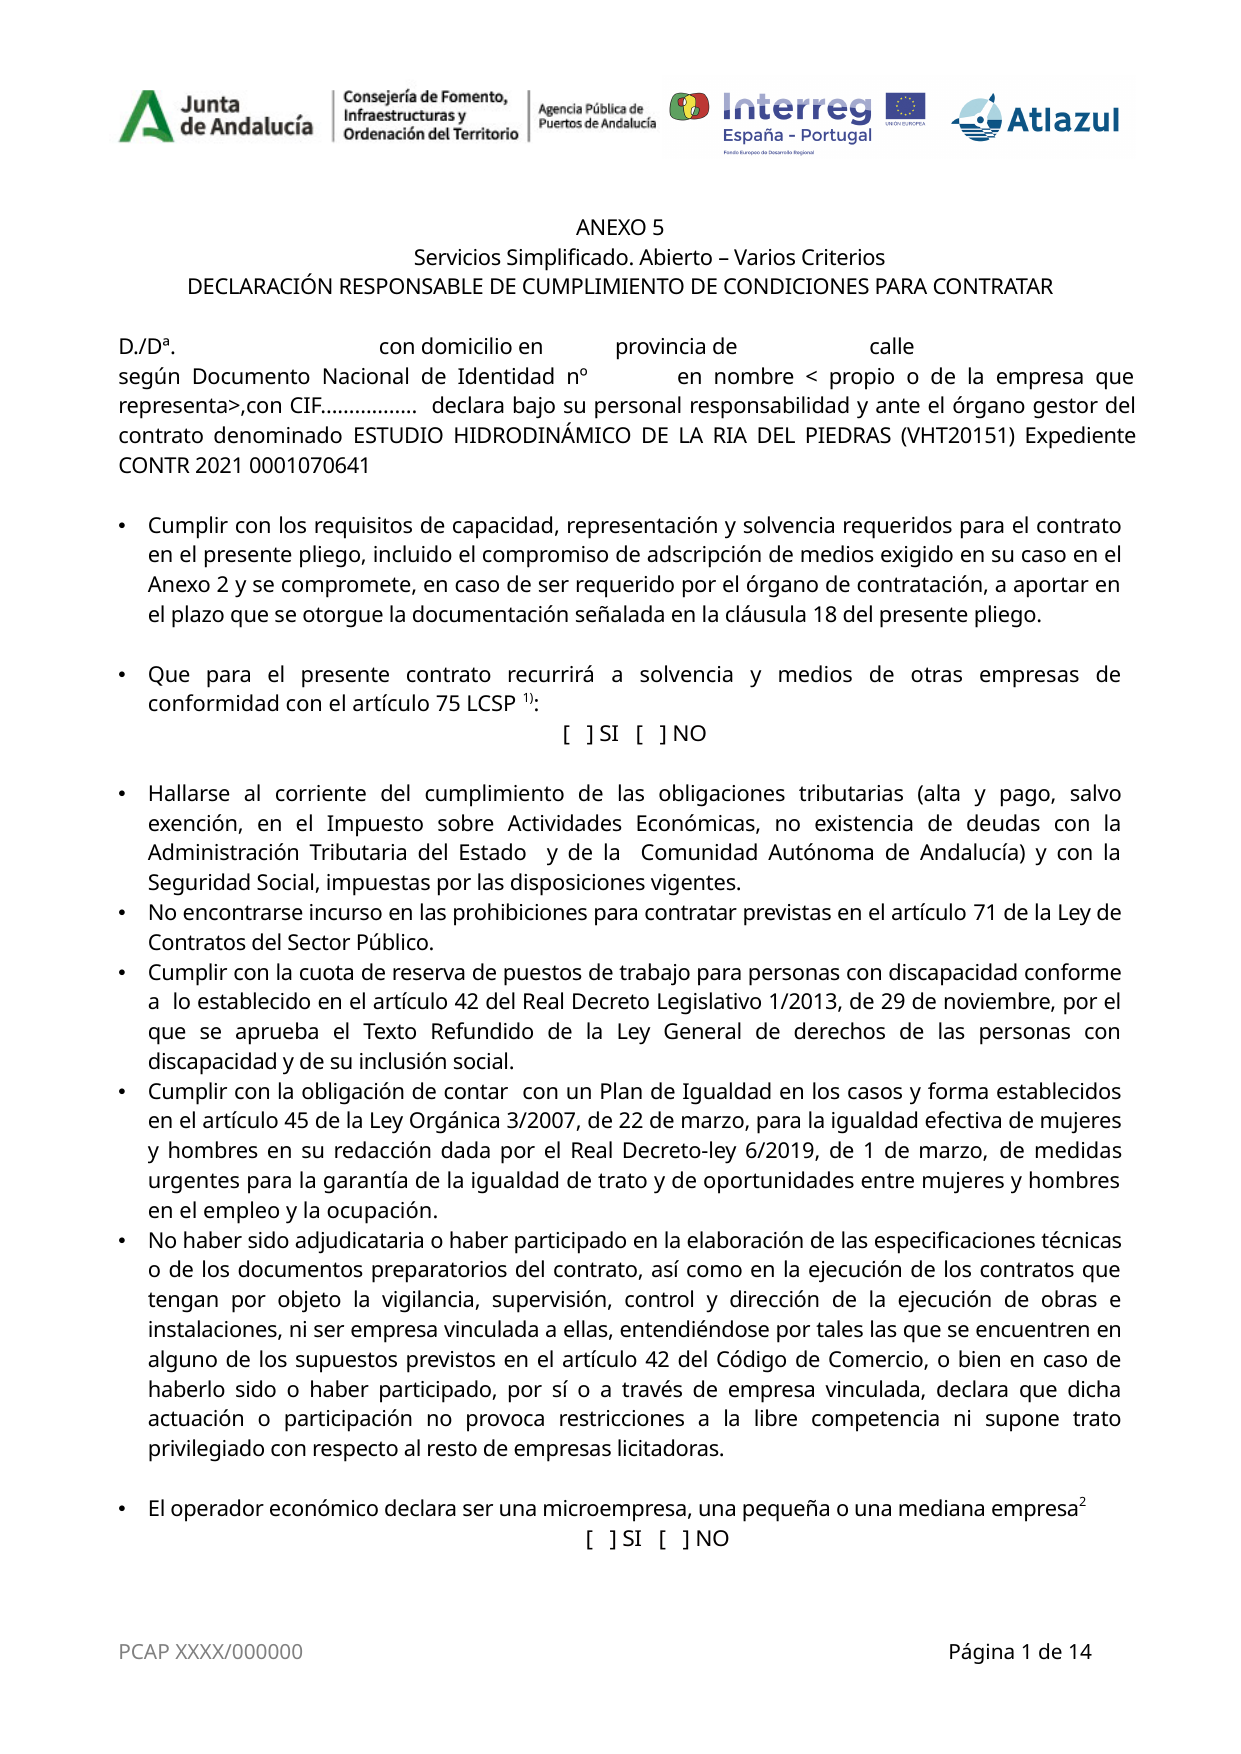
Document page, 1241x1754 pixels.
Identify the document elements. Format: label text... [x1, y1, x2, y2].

list No haber sido adjudicataria o haber participado en la elaboración de las especificaciones técnicas o de los documentos preparatorios del contrato, así como en la ejecución de los contratos que tengan por objeto la vigilancia, supervisión, control y dirección de la ejecución de obras e instalaciones, ni ser empresa vinculada a ellas, entendiéndose por tales las que se encuentren en alguno de los supuestos previstos en el artículo 42 del Código de Comercio, o bien en caso de haberlo sido o haber participado, por sí o a través de empresa vinculada, declara que dicha actuación o participación no provoca restricciones a la libre competencia ni supone trato privilegiado con respecto al resto de empresas licitadoras. [118, 1224, 1122, 1463]
list Que para el presente contrato recurrirá a solvencia y medios de otras empresas de conformidad con el artículo 75 LCSP 1): [118, 658, 1122, 718]
list [ ] SI [ ] NO [118, 718, 1122, 748]
subtitle ANEXO 5 [118, 212, 1122, 241]
list El operador económico declara ser una microempresa, una pequeña o una mediana empresa2 [118, 1493, 1122, 1522]
list Hallarse al corriente del cumplimiento de las obligaciones tributarias (alta y pago, salvo exención, en el Impuesto sobre Actividades Económicas, no existencia de deudas con la Administración Tributaria del Estado y de la Comunidad Autónoma de Andalucía) y con la Seguridad Social, impuestas por las disposiciones vigentes. [118, 778, 1122, 897]
text Servicios Simplificado. Abierto – Varios Criterios [162, 241, 1137, 271]
list No encontrarse incurso en las prohibiciones para contratar previstas en el artículo 71 de la Ley de Contratos del Sector Público. [118, 897, 1122, 956]
list Cumplir con la cuota de reserva de puestos de trabajo para personas con discapacidad conforme a lo establecido en el artículo 42 del Real Decreto Legislativo 1/2013, de 29 de noviembre, por el que se aprueba el Texto Refundido de la Ley General de derechos de las personas con discapacidad y de su inclusión social. [118, 956, 1122, 1076]
picture [99, 69, 1136, 161]
list [ ] SI [ ] NO [162, 1522, 1122, 1552]
list Cumplir con los requisitos de capacidad, representación y solvencia requeridos para el contrato en el presente pliego, incluido el compromiso de adscripción de medios exigido en su caso en el Anexo 2 y se compromete, en caso de ser requerido por el órgano de contratación, a aportar en el plazo que se otorgue la documentación señalada en la cláusula 18 del presente pliego. [118, 509, 1122, 629]
text DECLARACIÓN RESPONSABLE DE CUMPLIMIENTO DE CONDICIONES PARA CONTRATAR [118, 271, 1122, 301]
text según Documento Nacional de Identidad nº en nombre < propio o de la empresa que representa>,con CIF…………….. declara bajo su personal responsabilidad y ante el órgano gestor del contrato denominado ESTUDIO HIDRODINÁMICO DE LA RIA DEL PIEDRAS (VHT20151) Expediente CONTR 2021 0001070641 [118, 361, 1137, 480]
text D./Dª. con domicilio en provincia de calle [118, 331, 1137, 361]
list Cumplir con la obligación de contar con un Plan de Igualdad en los casos y forma establecidos en el artículo 45 de la Ley Orgánica 3/2007, de 22 de marzo, para la igualdad efectiva de mujeres y hombres en su redacción dada por el Real Decreto-ley 6/2019, de 1 de marzo, de medidas urgentes para la garantía de la igualdad de trato y de oportunidades entre mujeres y hombres en el empleo y la ocupación. [118, 1076, 1122, 1224]
